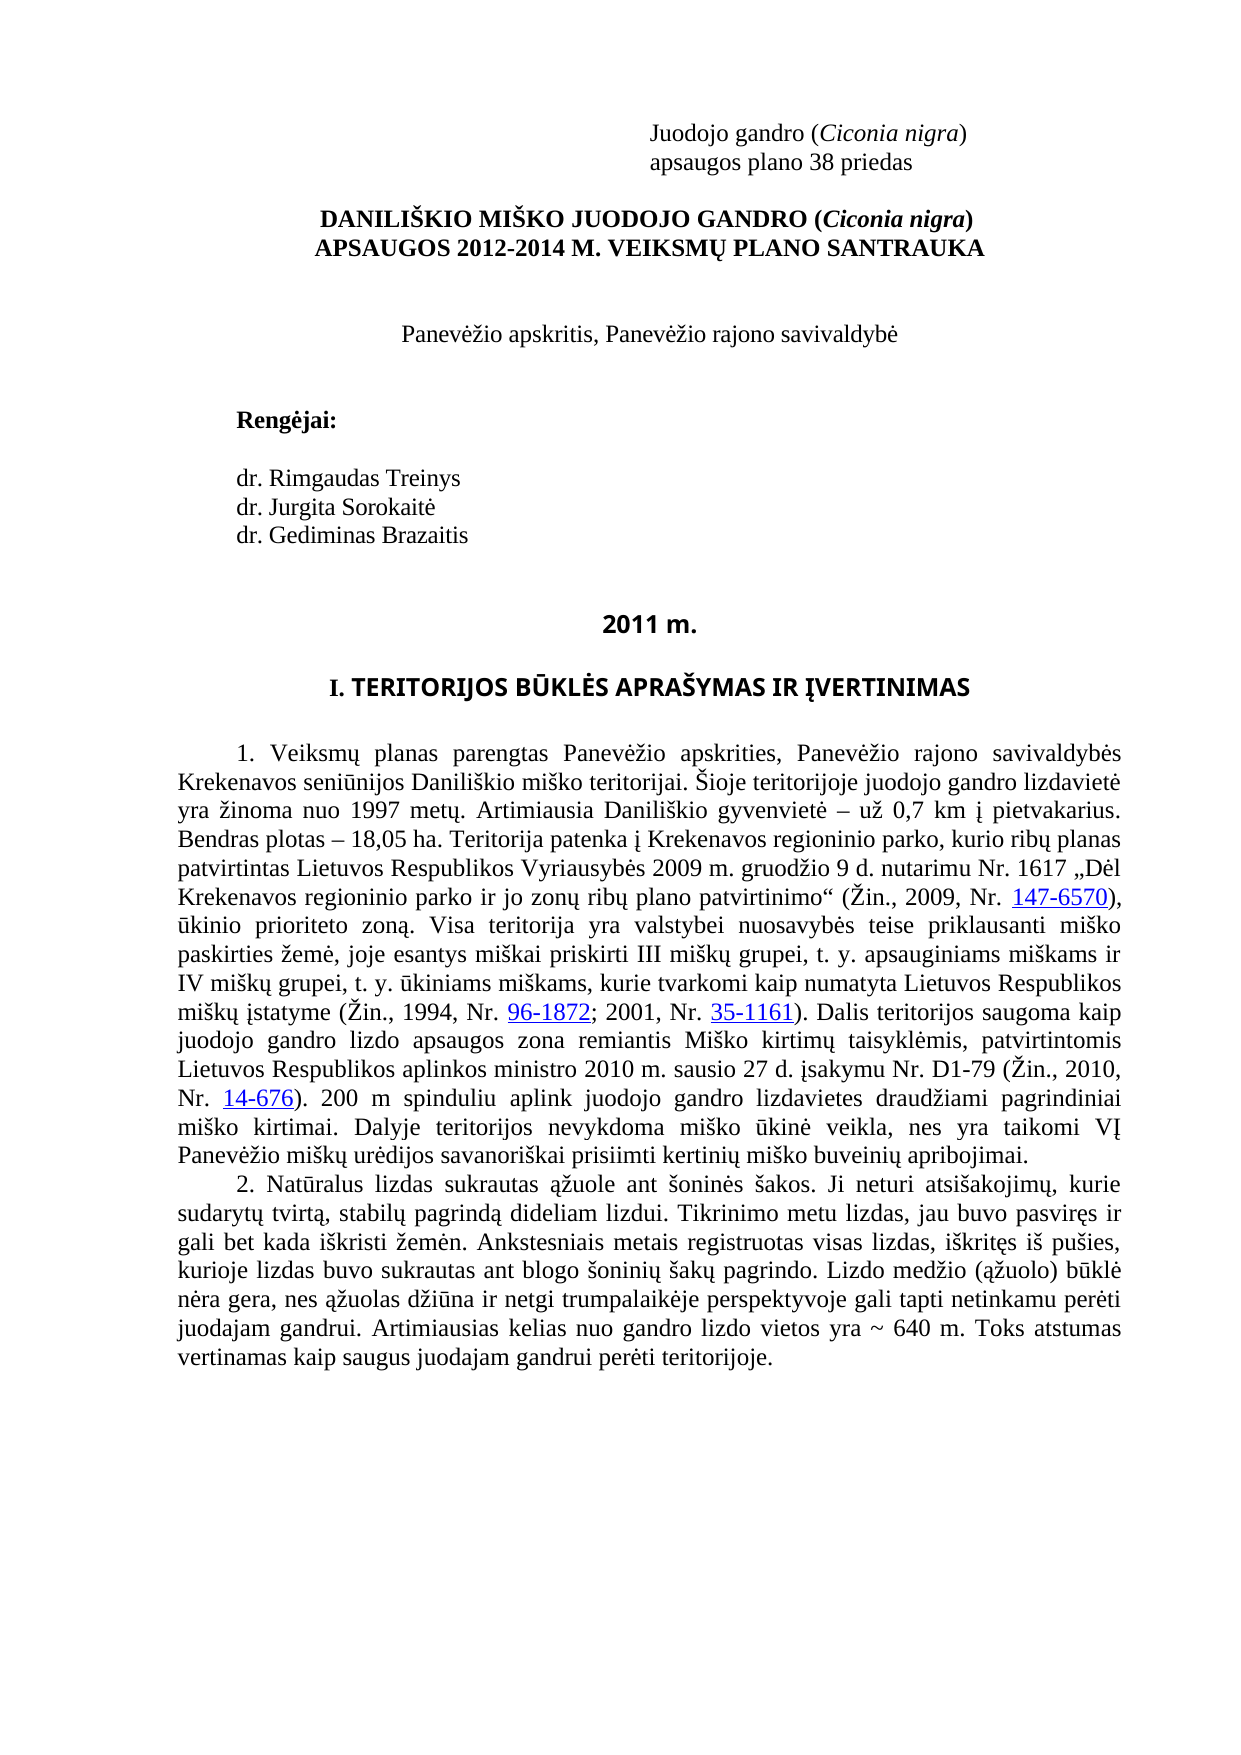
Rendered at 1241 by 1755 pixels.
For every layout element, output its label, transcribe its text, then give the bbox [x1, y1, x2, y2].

text apsaugos plano 38 priedas [649, 147, 1122, 176]
text 2011 m. [177, 607, 1122, 641]
text dr. Rimgaudas Treinys [177, 463, 1122, 492]
text Juodojo gandro (Ciconia nigra) [649, 118, 1122, 147]
text dr. Gediminas Brazaitis [177, 521, 1122, 549]
text I. teritorijos būklės aprašymas ir įvertinimas [177, 670, 1122, 704]
text DANILIŠKIO MIŠKO JUODOJO GANDRO (Ciconia nigra) [177, 204, 1122, 233]
text APSAUGOS 2012-2014 M. VEIKSMŲ PLANO SANTRAUKA [177, 233, 1122, 262]
text Panevėžio apskritis, Panevėžio rajono savivaldybė [177, 319, 1122, 348]
text Rengėjai: [177, 406, 1122, 434]
text dr. Jurgita Sorokaitė [177, 492, 1122, 521]
text 1. Veiksmų planas parengtas Panevėžio apskrities, Panevėžio rajono savivaldybės Krekenavos seniūnijos Daniliškio miško teritorijai. Šioje teritorijoje juodojo gandro lizdavietė yra žinoma nuo 1997 metų. Artimiausia Daniliškio gyvenvietė – už 0,7 km į pietvakarius. Bendras plotas – 18,05 ha. Teritorija patenka į Krekenavos regioninio parko, kurio ribų planas patvirtintas Lietuvos Respublikos Vyriausybės 2009 m. gruodžio 9 d. nutarimu Nr. 1617 „Dėl Krekenavos regioninio parko ir jo zonų ribų plano patvirtinimo“ (Žin., 2009, Nr. 147-6570), ūkinio prioriteto zoną. Visa teritorija yra valstybei nuosavybės teise priklausanti miško paskirties žemė, joje esantys miškai priskirti III miškų grupei, t. y. apsauginiams miškams ir IV miškų grupei, t. y. ūkiniams miškams, kurie tvarkomi kaip numatyta Lietuvos Respublikos miškų įstatyme (Žin., 1994, Nr. 96-1872; 2001, Nr. 35-1161). Dalis teritorijos saugoma kaip juodojo gandro lizdo apsaugos zona remiantis Miško kirtimų taisyklėmis, patvirtintomis Lietuvos Respublikos aplinkos ministro 2010 m. sausio 27 d. įsakymu Nr. D1-79 (Žin., 2010, Nr. 14-676). 200 m spinduliu aplink juodojo gandro lizdavietes draudžiami pagrindiniai miško kirtimai. Dalyje teritorijos nevykdoma miško ūkinė veikla, nes yra taikomi VĮ Panevėžio miškų urėdijos savanoriškai prisiimti kertinių miško buveinių apribojimai. [177, 738, 1122, 1169]
text 2. Natūralus lizdas sukrautas ąžuole ant šoninės šakos. Ji neturi atsišakojimų, kurie sudarytų tvirtą, stabilų pagrindą dideliam lizdui. Tikrinimo metu lizdas, jau buvo pasviręs ir gali bet kada iškristi žemėn. Ankstesniais metais registruotas visas lizdas, iškritęs iš pušies, kurioje lizdas buvo sukrautas ant blogo šoninių šakų pagrindo. Lizdo medžio (ąžuolo) būklė nėra gera, nes ąžuolas džiūna ir netgi trumpalaikėje perspektyvoje gali tapti netinkamu perėti juodajam gandrui. Artimiausias kelias nuo gandro lizdo vietos yra ~ 640 m. Toks atstumas vertinamas kaip saugus juodajam gandrui perėti teritorijoje. [177, 1169, 1122, 1370]
